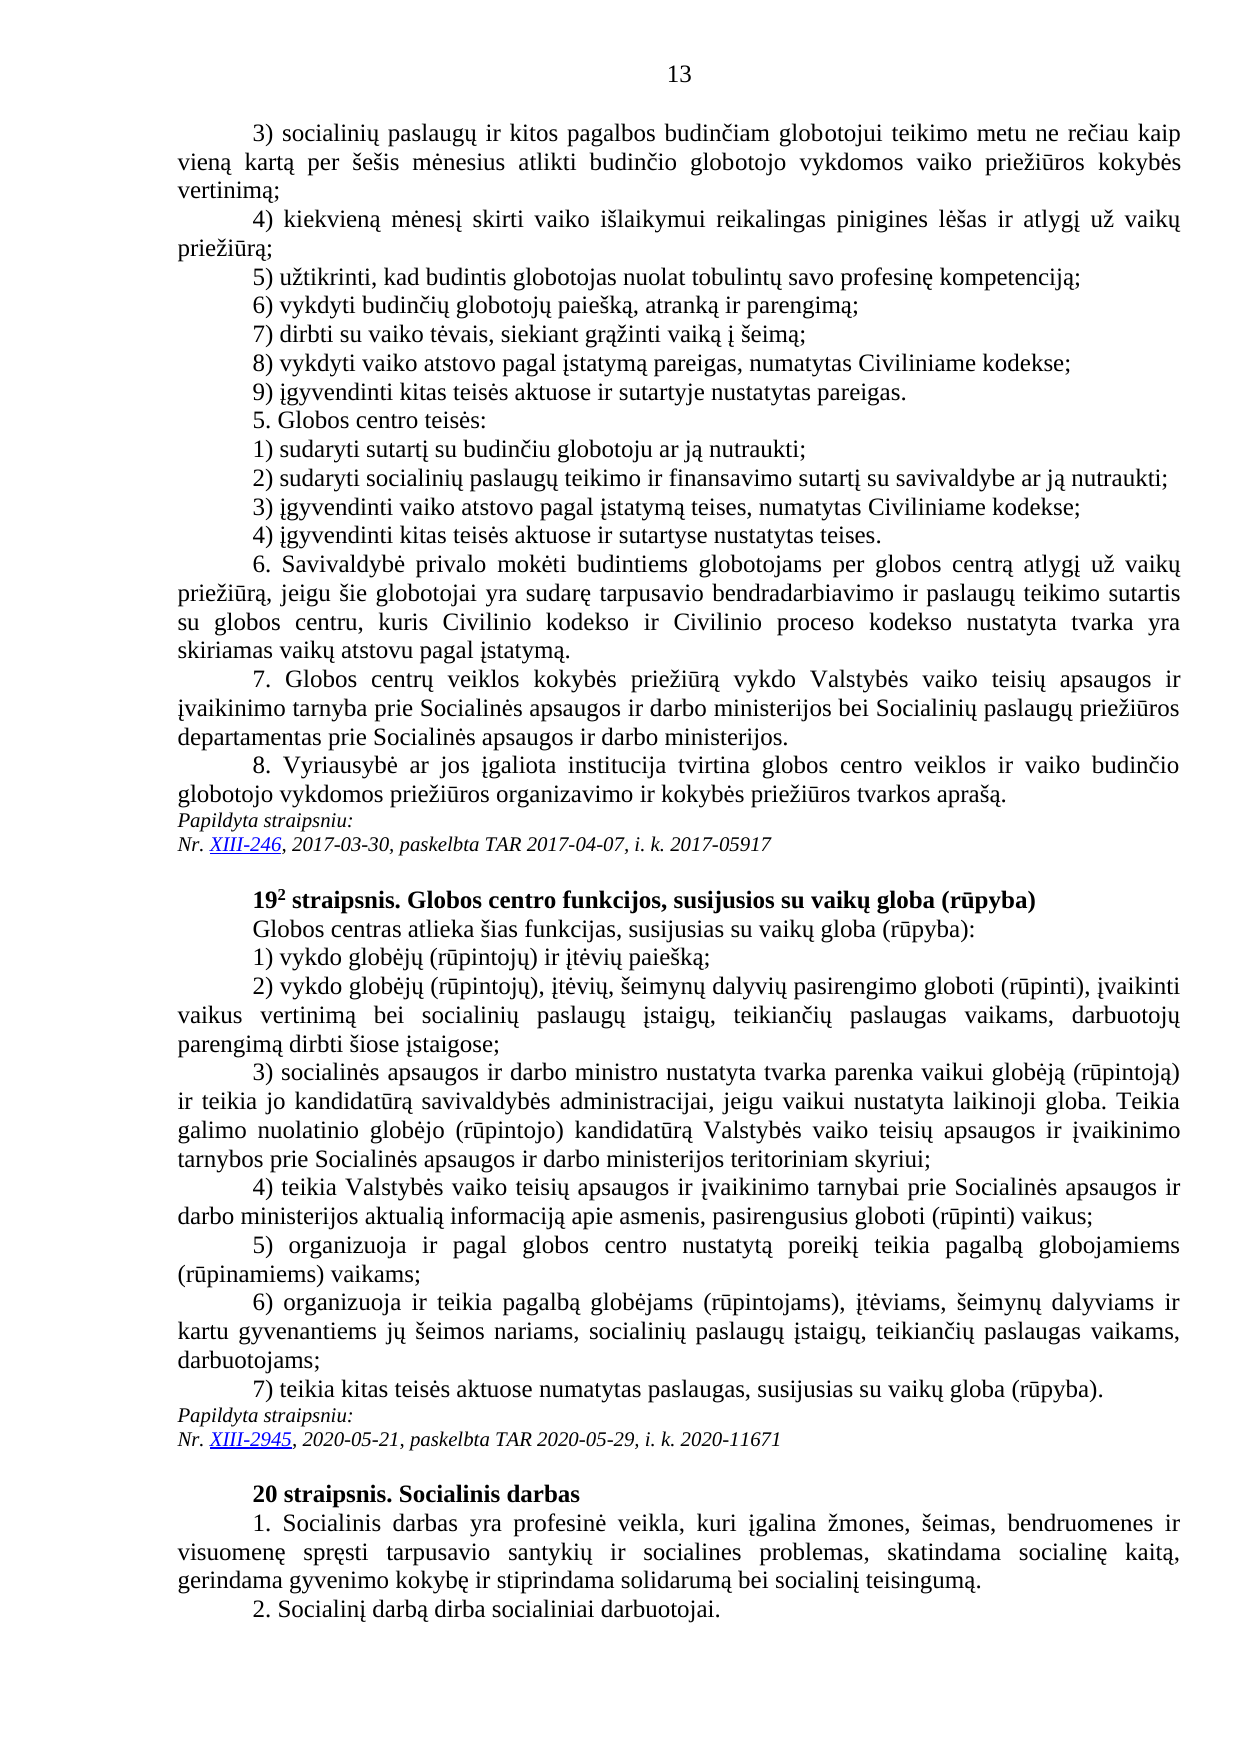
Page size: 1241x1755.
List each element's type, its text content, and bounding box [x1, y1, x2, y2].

text 6) organizuoja ir teikia pagalbą globėjams (rūpintojams), įtėviams, šeimynų dalyviams ir kartu gyvenantiems jų šeimos nariams, socialinių paslaugų įstaigų, teikiančių paslaugas vaikams, darbuotojams; [177, 1287, 1181, 1374]
text 2. Socialinį darbą dirba socialiniai darbuotojai. [177, 1594, 1181, 1623]
text 5) užtikrinti, kad budintis globotojas nuolat tobulintų savo profesinę kompetenciją; [177, 262, 1181, 291]
text 9) įgyvendinti kitas teisės aktuose ir sutartyje nustatytas pareigas. [177, 377, 1181, 406]
text 5) organizuoja ir pagal globos centro nustatytą poreikį teikia pagalbą globojamiems (rūpinamiems) vaikams; [177, 1230, 1181, 1287]
text 1. Socialinis darbas yra profesinė veikla, kuri įgalina žmones, šeimas, bendruomenes ir visuomenę spręsti tarpusavio santykių ir socialines problemas, skatindama socialinę kaitą, gerindama gyvenimo kokybę ir stiprindama solidarumą bei socialinį teisingumą. [177, 1508, 1181, 1594]
text Nr. XIII-2945, 2020-05-21, paskelbta TAR 2020-05-29, i. k. 2020-11671 [177, 1427, 1181, 1451]
text 6) vykdyti budinčių globotojų paiešką, atranką ir parengimą; [177, 291, 1181, 319]
text 192 straipsnis. Globos centro funkcijos, susijusios su vaikų globa (rūpyba) [177, 885, 1181, 914]
text 4) įgyvendinti kitas teisės aktuose ir sutartyse nustatytas teises. [177, 521, 1181, 549]
text 4) teikia Valstybės vaiko teisių apsaugos ir įvaikinimo tarnybai prie Socialinės apsaugos ir darbo ministerijos aktualią informaciją apie asmenis, pasirengusius globoti (rūpinti) vaikus; [177, 1172, 1181, 1230]
text 7. Globos centrų veiklos kokybės priežiūrą vykdo Valstybės vaiko teisių apsaugos ir įvaikinimo tarnyba prie Socialinės apsaugos ir darbo ministerijos bei Socialinių paslaugų priežiūros departamentas prie Socialinės apsaugos ir darbo ministerijos. [177, 664, 1181, 751]
text Globos centras atlieka šias funkcijas, susijusias su vaikų globa (rūpyba): [177, 914, 1181, 942]
text 6. Savivaldybė privalo mokėti budintiems globotojams per globos centrą atlygį už vaikų priežiūrą, jeigu šie globotojai yra sudarę tarpusavio bendradarbiavimo ir paslaugų teikimo sutartis su globos centru, kuris Civilinio kodekso ir Civilinio proceso kodekso nustatyta tvarka yra skiriamas vaikų atstovu pagal įstatymą. [177, 549, 1181, 664]
text 3) socialinės apsaugos ir darbo ministro nustatyta tvarka parenka vaikui globėją (rūpintoją) ir teikia jo kandidatūrą savivaldybės administracijai, jeigu vaikui nustatyta laikinoji globa. Teikia galimo nuolatinio globėjo (rūpintojo) kandidatūrą Valstybės vaiko teisių apsaugos ir įvaikinimo tarnybos prie Socialinės apsaugos ir darbo ministerijos teritoriniam skyriui; [177, 1057, 1181, 1172]
text 2) vykdo globėjų (rūpintojų), įtėvių, šeimynų dalyvių pasirengimo globoti (rūpinti), įvaikinti vaikus vertinimą bei socialinių paslaugų įstaigų, teikiančių paslaugas vaikams, darbuotojų parengimą dirbti šiose įstaigose; [177, 971, 1181, 1057]
text 8. Vyriausybė ar jos įgaliota institucija tvirtina globos centro veiklos ir vaiko budinčio globotojo vykdomos priežiūros organizavimo ir kokybės priežiūros tvarkos aprašą. [177, 751, 1181, 808]
text Papildyta straipsniu: [177, 1402, 1181, 1427]
text 1) sudaryti sutartį su budinčiu globotoju ar ją nutraukti; [177, 434, 1181, 463]
text 7) dirbti su vaiko tėvais, siekiant grąžinti vaiką į šeimą; [177, 319, 1181, 348]
text 20 straipsnis. Socialinis darbas [177, 1479, 1181, 1508]
text 3) socialinių paslaugų ir kitos pagalbos budinčiam globotojui teikimo metu ne rečiau kaip vieną kartą per šešis mėnesius atlikti budinčio globotojo vykdomos vaiko priežiūros kokybės vertinimą; [177, 118, 1181, 204]
text 4) kiekvieną mėnesį skirti vaiko išlaikymui reikalingas pinigines lėšas ir atlygį už vaikų priežiūrą; [177, 204, 1181, 262]
text 5. Globos centro teisės: [177, 406, 1181, 434]
text 2) sudaryti socialinių paslaugų teikimo ir finansavimo sutartį su savivaldybe ar ją nutraukti; [177, 463, 1181, 492]
text 1) vykdo globėjų (rūpintojų) ir įtėvių paiešką; [177, 942, 1181, 971]
text 3) įgyvendinti vaiko atstovo pagal įstatymą teises, numatytas Civiliniame kodekse; [177, 492, 1181, 521]
text Nr. XIII-246, 2017-03-30, paskelbta TAR 2017-04-07, i. k. 2017-05917 [177, 832, 1181, 856]
text Papildyta straipsniu: [177, 808, 1181, 832]
text 8) vykdyti vaiko atstovo pagal įstatymą pareigas, numatytas Civiliniame kodekse; [177, 348, 1181, 377]
text 7) teikia kitas teisės aktuose numatytas paslaugas, susijusias su vaikų globa (rūpyba). [177, 1374, 1181, 1402]
